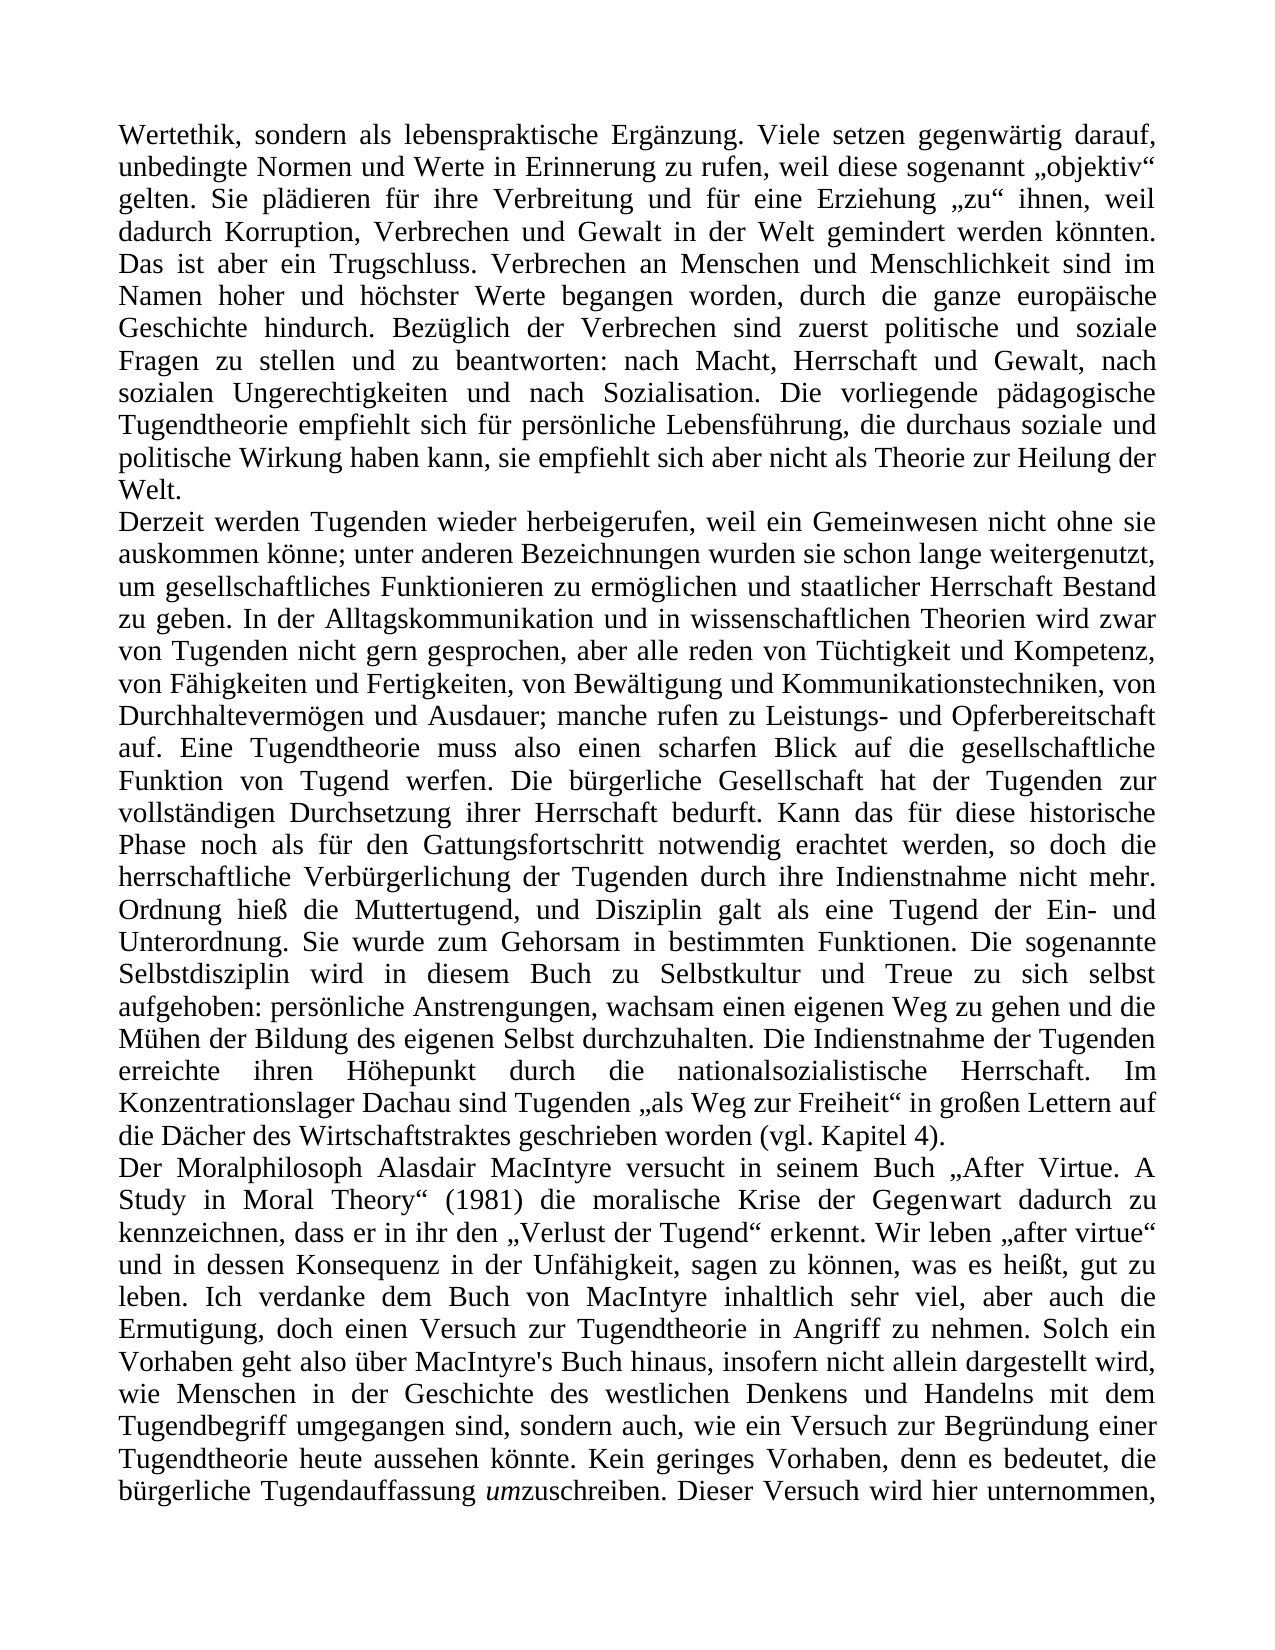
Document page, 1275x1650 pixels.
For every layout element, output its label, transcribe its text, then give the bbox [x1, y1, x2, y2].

text Wertethik, sondern als lebenspraktische Ergänzung. Viele setzen gegenwärtig darauf, unbedingte Normen und Werte in Erinnerung zu rufen, weil diese sogenannt „objektiv“ gelten. Sie plädieren für ihre Verbreitung und für eine Erziehung „zu“ ihnen, weil dadurch Kor­ruption, Verbrechen und Gewalt in der Welt gemindert werden könnten. Das ist aber ein Trugschluss. Verbrechen an Menschen und Menschlichkeit sind im Namen hoher und höchster Werte begangen worden, durch die ganze eu­ropäische Geschichte hindurch. Bezüglich der Verbrechen sind zuerst politi­sche und soziale Fragen zu stellen und zu beantworten: nach Macht, Herr­schaft und Gewalt, nach sozialen Ungerechtigkeiten und nach Sozialisation. Die vorliegende pädagogische Tugendtheorie empfiehlt sich für persönliche Lebensführung, die durchaus soziale und politische Wirkung haben kann, sie empfiehlt sich aber nicht als Theorie zur Heilung der Welt. [118, 118, 1157, 506]
text Der Moralphilosoph Alasdair MacIntyre versucht in seinem Buch „After Virtue. A Study in Moral Theory“ (1981) die moralische Krise der Gegen­wart dadurch zu kennzeichnen, dass er in ihr den „Verlust der Tugend“ er­kennt. Wir leben „after virtue“ und in dessen Konsequenz in der Unfähig­keit, sagen zu können, was es heißt, gut zu leben. Ich verdanke dem Buch von MacIntyre inhaltlich sehr viel, aber auch die Ermutigung, doch einen Versuch zur Tugendtheorie in Angriff zu nehmen. Solch ein Vorhaben geht also über MacIntyre's Buch hinaus, insofern nicht allein dargestellt wird, wie Menschen in der Geschichte des westlichen Denkens und Handelns mit dem Tugendbegriff umgegangen sind, sondern auch, wie ein Versuch zur Be­gründung einer Tugendtheorie heute aussehen könnte. Kein geringes Vorha­ben, denn es bedeutet, die bürgerliche Tugendauffassung umzuschreiben. Dieser Versuch wird hier unternommen, [118, 1151, 1157, 1507]
text Derzeit werden Tugenden wieder herbeigerufen, weil ein Gemeinwesen nicht ohne sie auskommen könne; unter anderen Bezeichnungen wurden sie schon lange weitergenutzt, um gesellschaftliches Funktionieren zu ermögli­chen und staatlicher Herrschaft Bestand zu geben. In der Alltagskommuni­kation und in wissenschaftlichen Theorien wird zwar von Tugenden nicht gern gesprochen, aber alle reden von Tüchtigkeit und Kompetenz, von Fä­higkeiten und Fertigkeiten, von Bewältigung und Kommunikationstechniken, von Durchhaltevermögen und Ausdauer; manche rufen zu Leistungs- und Opferbereitschaft auf. Eine Tugendtheorie muss also einen scharfen Blick auf die gesellschaftliche Funktion von Tugend werfen. Die bürgerliche Gesell­schaft hat der Tugenden zur vollständigen Durchsetzung ihrer Herrschaft bedurft. Kann das für diese historische Phase noch als für den Gattungsfort­schritt notwendig erachtet werden, so doch die herrschaftliche Verbürgerli­chung der Tugenden durch ihre Indienstnahme nicht mehr. Ordnung hieß die Muttertugend, und Disziplin galt als eine Tugend der Ein- und Unterord­nung. Sie wurde zum Gehorsam in bestimmten Funktionen. Die sogenannte Selbstdisziplin wird in diesem Buch zu Selbstkultur und Treue zu sich selbst aufgehoben: persönliche Anstrengungen, wachsam einen eigenen Weg zu gehen und die Mühen der Bildung des eigenen Selbst durchzuhalten. Die Indienstnahme der Tugenden erreichte ihren Höhepunkt durch die national­sozialistische Herrschaft. Im Konzentrationslager Dachau sind Tugenden „als Weg zur Freiheit“ in großen Lettern auf die Dächer des Wirtschaftstrak­tes geschrieben worden (vgl. Kapitel 4). [118, 506, 1157, 1151]
